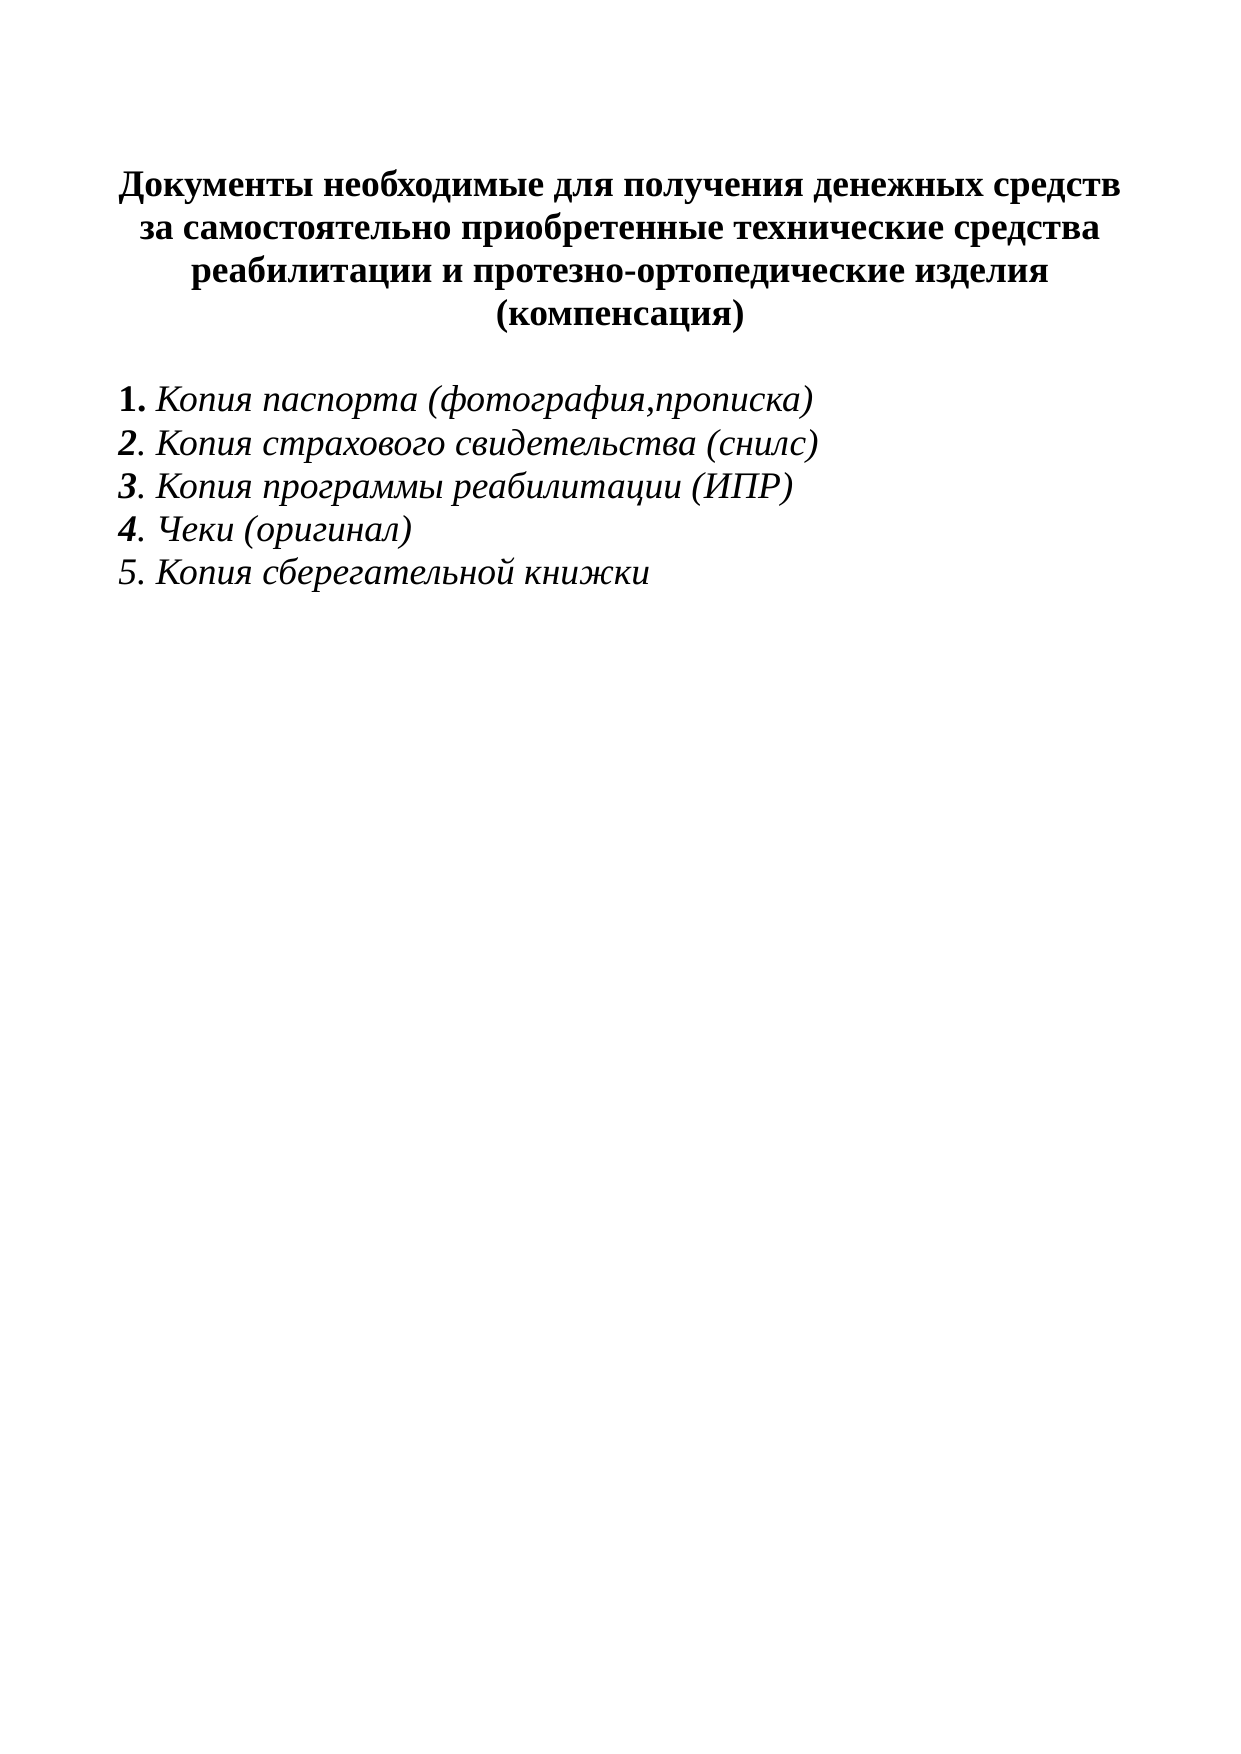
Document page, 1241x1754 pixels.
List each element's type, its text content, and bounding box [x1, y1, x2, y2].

text 3. Копия программы реабилитации (ИПР) [118, 463, 1122, 506]
text 4. Чеки (оригинал) [118, 506, 1122, 549]
text 5. Копия сберегательной книжки [118, 549, 1122, 592]
text Документы необходимые для получения денежных средств за самостоятельно приобретенные технические средства реабилитации и протезно-ортопедические изделия (компенсация) [118, 161, 1122, 334]
text 1. Копия паспорта (фотография,прописка) [118, 377, 1122, 420]
text 2. Копия страхового свидетельства (снилс) [118, 420, 1122, 463]
